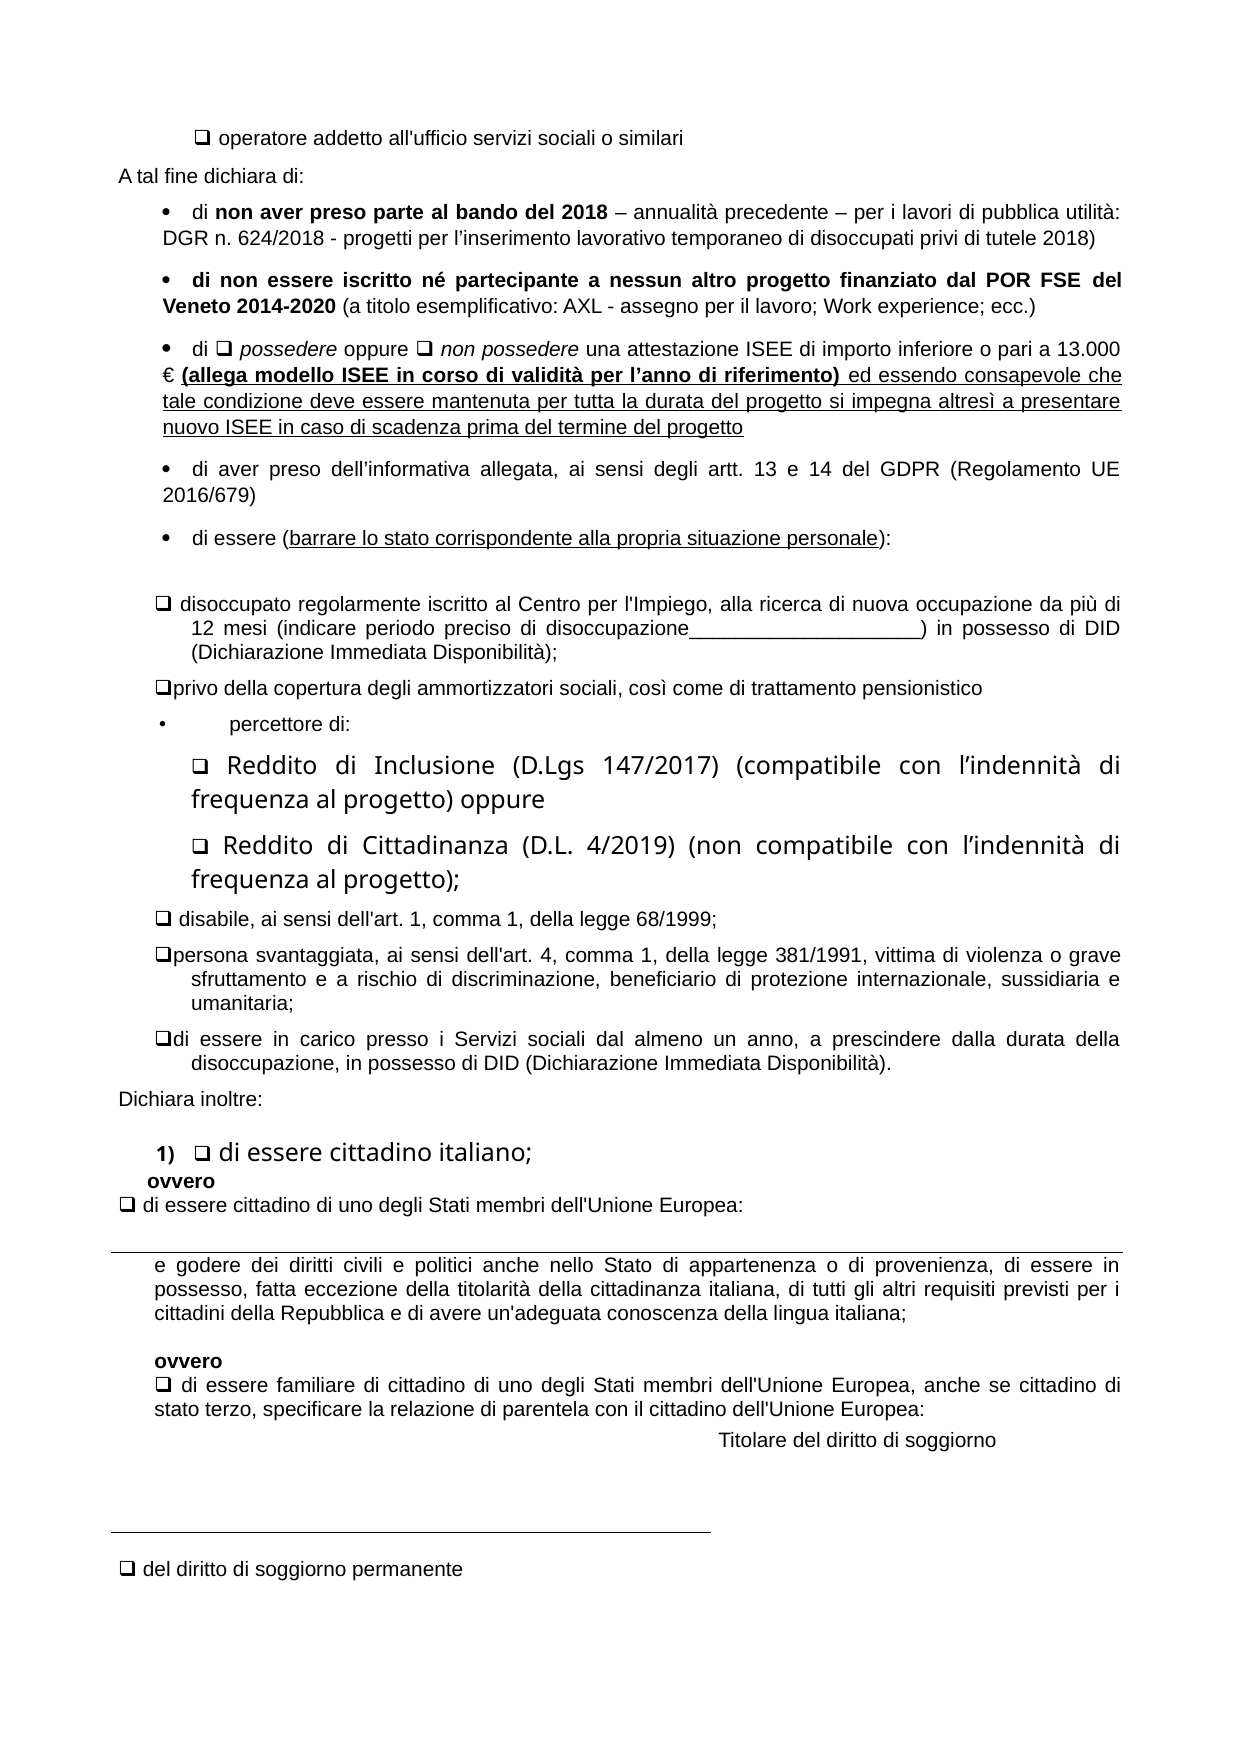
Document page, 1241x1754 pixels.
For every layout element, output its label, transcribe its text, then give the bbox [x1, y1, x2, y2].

text  del diritto di soggiorno permanente [118, 1557, 1122, 1581]
text ovvero [154, 1349, 1122, 1373]
list percettore di: [159, 712, 1122, 736]
table_header  di essere cittadino di uno degli Stati membri dell'Unione Europea: [111, 1193, 1123, 1252]
list di aver preso dell’informativa allegata, ai sensi degli artt. 13 e 14 del GDPR (Regolamento UE 2016/679) [162, 457, 1122, 507]
list nuovo ISEE in caso di scadenza prima del termine del progetto [162, 411, 1122, 438]
text e godere dei diritti civili e politici anche nello Stato di appartenenza o di provenienza, di essere in possesso, fatta eccezione della titolarità della cittadinanza italiana, di tutti gli altri requisiti previsti per i cittadini della Repubblica e di avere un'adeguata conoscenza della lingua italiana; [154, 1253, 1122, 1325]
list di non essere iscritto né partecipante a nessun altro progetto finanziato dal POR FSE del Veneto 2014-2020 (a titolo esemplificativo: AXL - assegno per il lavoro; Work experience; ecc.) [162, 268, 1122, 318]
list di essere (barrare lo stato corrispondente alla propria situazione personale): [162, 526, 1122, 549]
table_header Titolare del diritto di soggiorno [711, 1421, 1082, 1532]
list di  possedere oppure  non possedere una attestazione ISEE di importo inferiore o pari a 13.000 € (allega modello ISEE in corso di validità per l’anno di riferimento) ed essendo consapevole che tale condizione deve essere mantenuta per tutta la durata del progetto si impegna altresì a presentare [162, 337, 1122, 410]
text  disoccupato regolarmente iscritto al Centro per l'Impiego, alla ricerca di nuova occupazione da più di 12 mesi (indicare periodo preciso di disoccupazione____________________) in possesso di DID (Dichiarazione Immediata Disponibilità); [154, 592, 1122, 664]
text privo della copertura degli ammortizzatori sociali, così come di trattamento pensionistico [154, 676, 1122, 700]
list  di essere cittadino italiano; [156, 1134, 1122, 1169]
list di non aver preso parte al bando del 2018 – annualità precedente – per i lavori di pubblica utilità: DGR n. 624/2018 - progetti per l’inserimento lavorativo temporaneo di disoccupati privi di tutele 2018) [162, 200, 1122, 249]
list  Reddito di Inclusione (D.Lgs 147/2017) (compatibile con l’indennità di frequenza al progetto) oppure [154, 747, 1122, 816]
text  disabile, ai sensi dell'art. 1, comma 1, della legge 68/1999; [154, 907, 1122, 931]
list  Reddito di Cittadinanza (D.L. 4/2019) (non compatibile con l’indennità di frequenza al progetto); [154, 827, 1122, 896]
text A tal fine dichiara di: [118, 164, 1122, 188]
text persona svantaggiata, ai sensi dell'art. 4, comma 1, della legge 381/1991, vittima di violenza o grave sfruttamento e a rischio di discriminazione, beneficiario di protezione internazionale, sussidiaria e umanitaria; [154, 943, 1122, 1015]
list  operatore addetto all'ufficio servizi sociali o similari [156, 118, 1122, 152]
table_header [111, 1421, 711, 1532]
text ovvero [118, 1169, 1122, 1193]
text  di essere familiare di cittadino di uno degli Stati membri dell'Unione Europea, anche se cittadino di stato terzo, specificare la relazione di parentela con il cittadino dell'Unione Europea: [154, 1373, 1122, 1421]
text di essere in carico presso i Servizi sociali dal almeno un anno, a prescindere dalla durata della disoccupazione, in possesso di DID (Dichiarazione Immediata Disponibilità). [154, 1027, 1122, 1075]
text Dichiara inoltre: [118, 1087, 1122, 1111]
